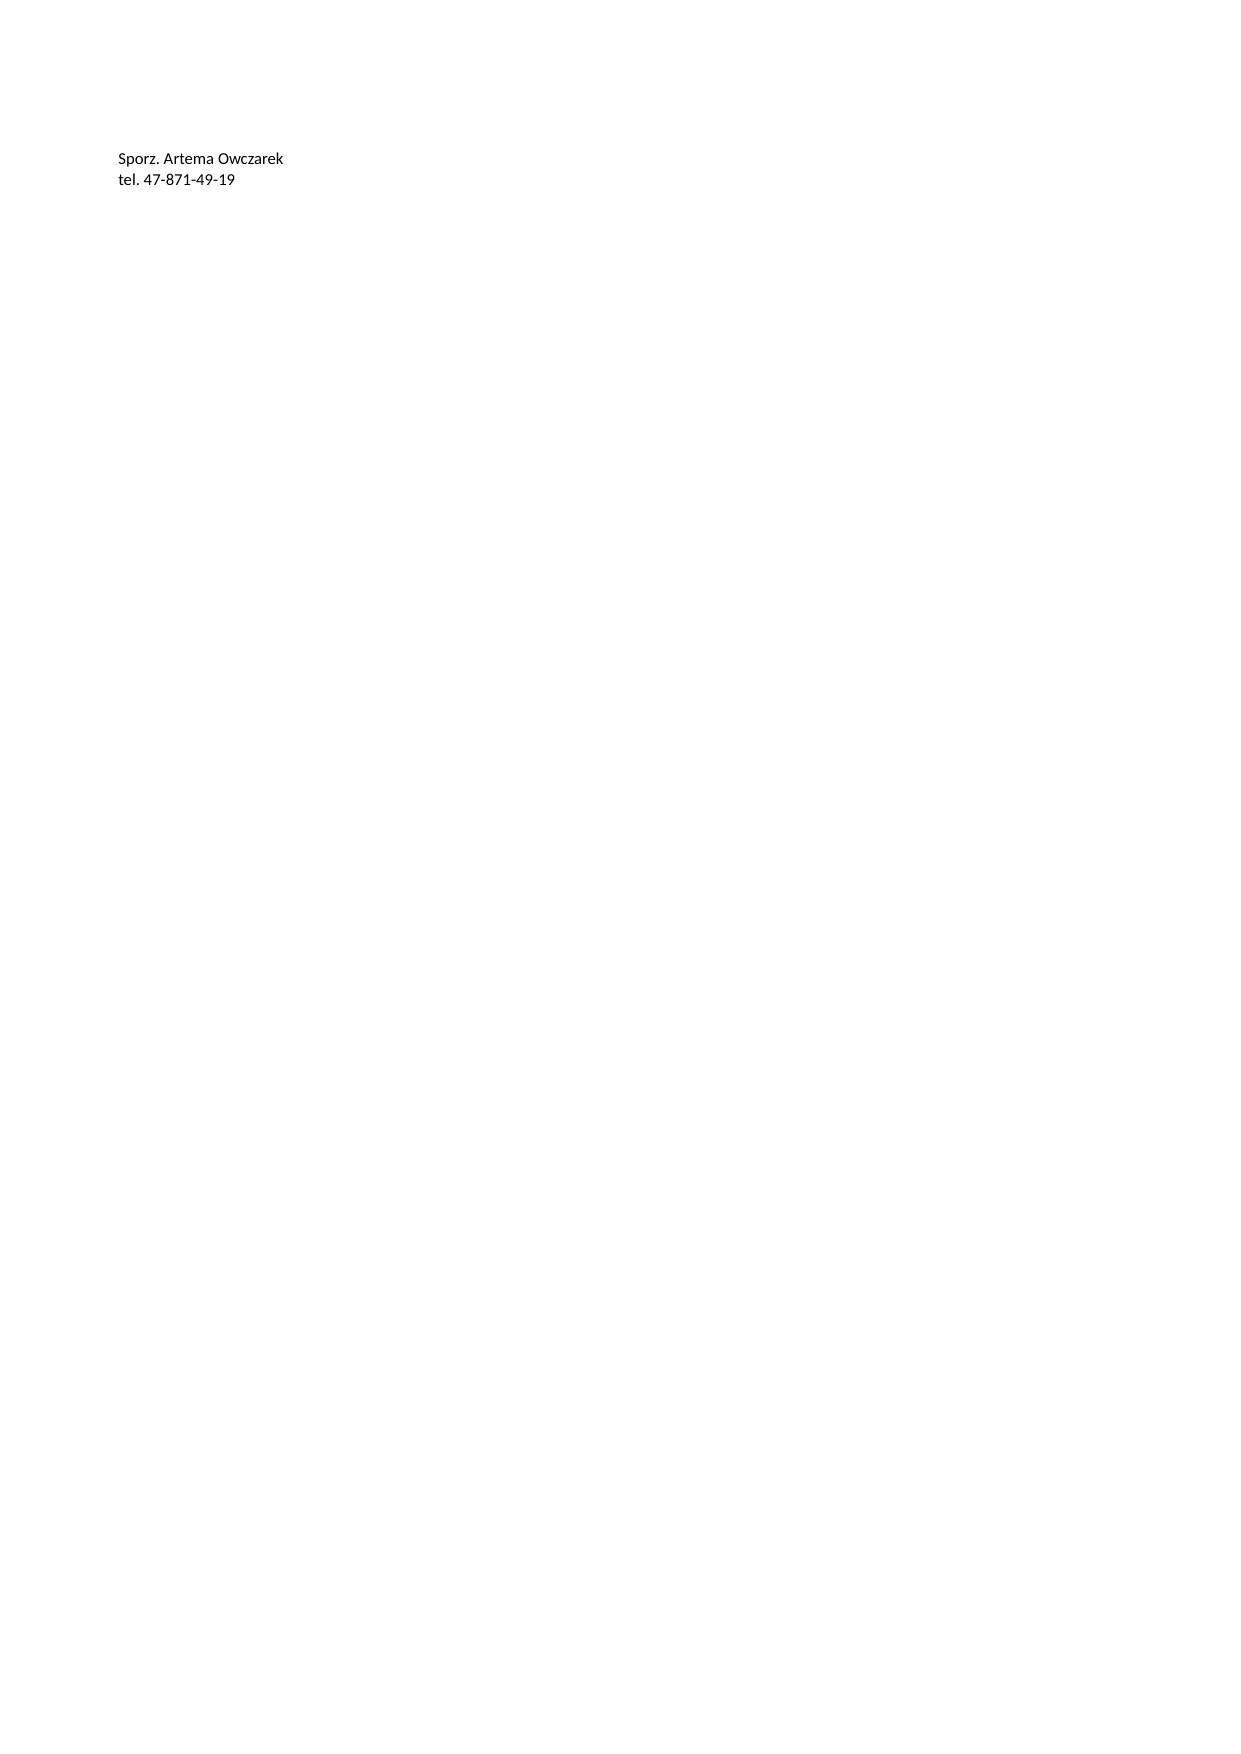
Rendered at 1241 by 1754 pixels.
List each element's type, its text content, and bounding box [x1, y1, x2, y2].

text tel. 47-871-49-19 [118, 169, 1122, 189]
text Sporz. Artema Owczarek [118, 149, 1122, 169]
